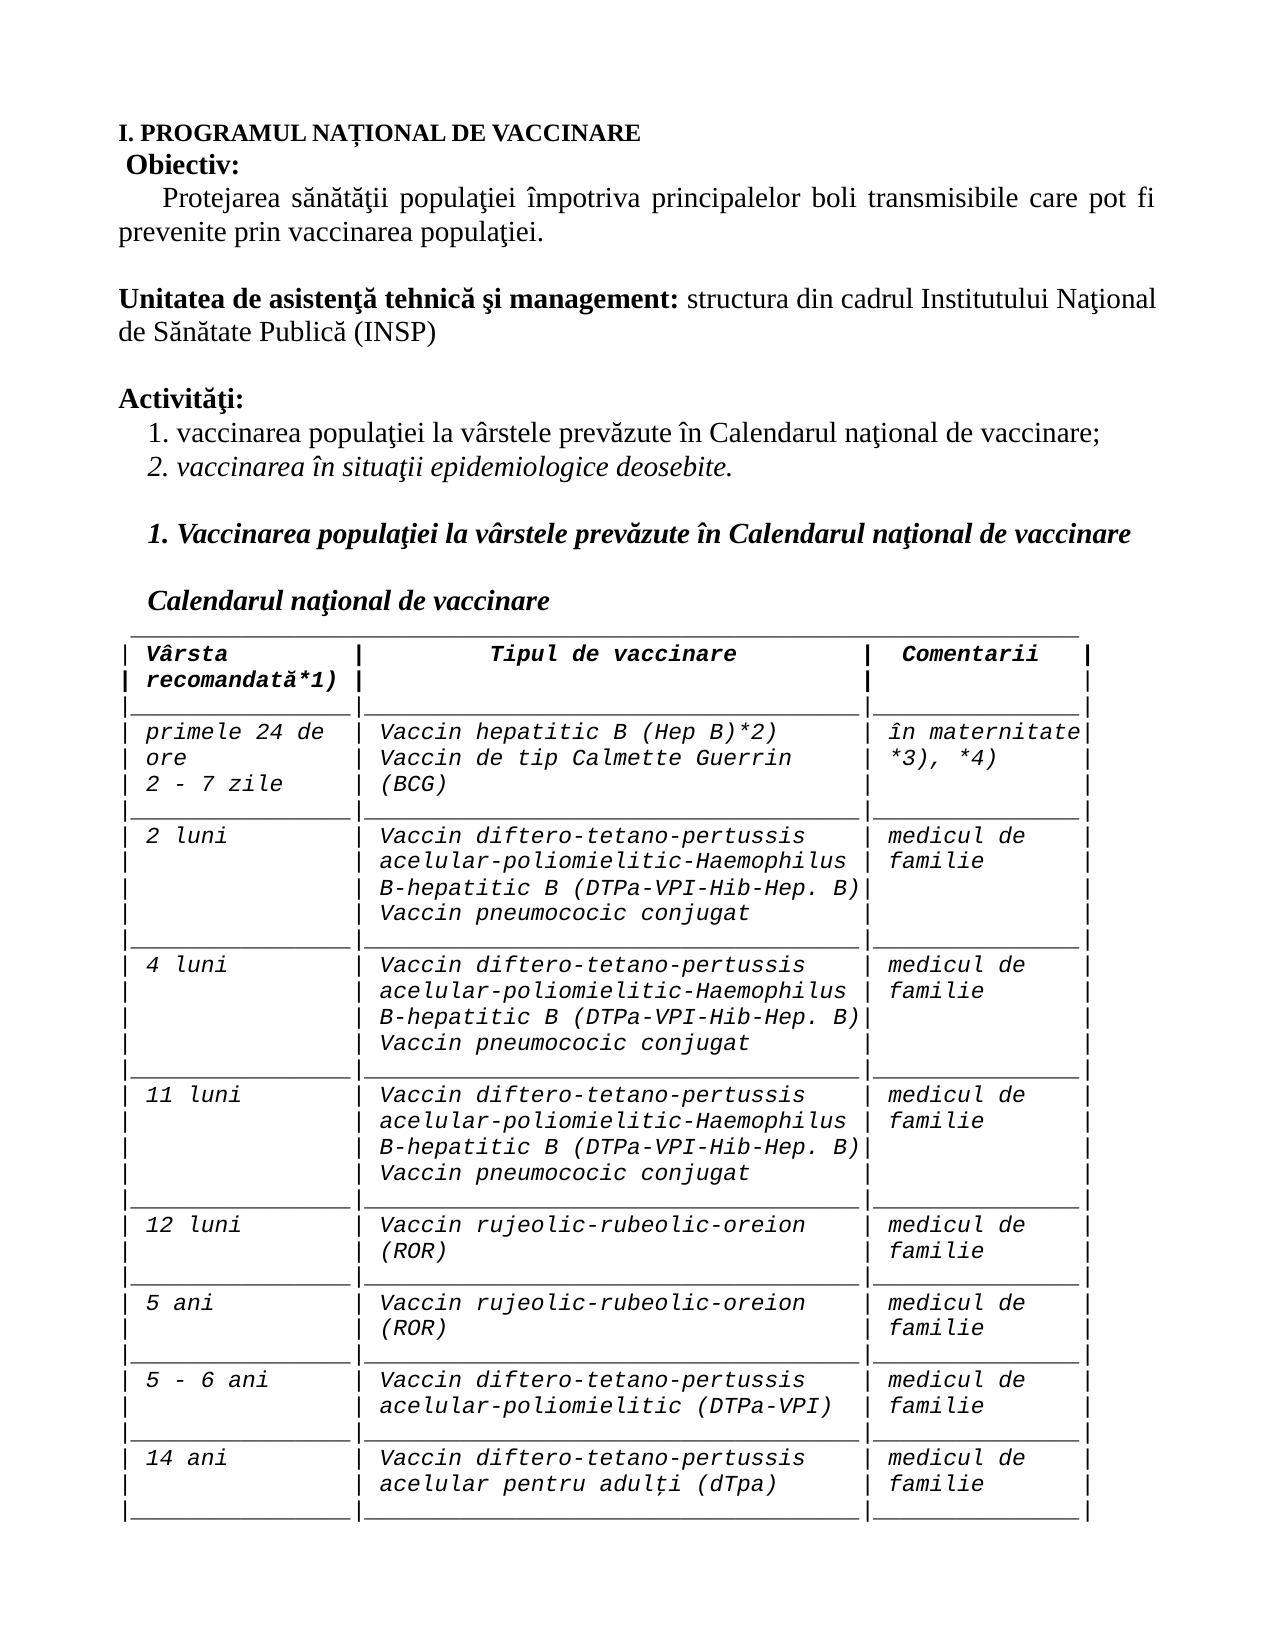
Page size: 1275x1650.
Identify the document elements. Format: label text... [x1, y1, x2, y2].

text |________________|____________________________________|_______________| [118, 1187, 1157, 1213]
text Protejarea sănătăţii populaţiei împotriva principalelor boli transmisibile care pot fi prevenite prin vaccinarea populaţiei. [118, 180, 1157, 247]
text 1. vaccinarea populaţiei la vârstele prevăzute în Calendarul naţional de vaccinare; [118, 415, 1157, 449]
text | | B-hepatitic B (DTPa-VPI-Hib-Hep. B)| | [118, 1006, 1157, 1031]
text | | Vaccin pneumococic conjugat | | [118, 1161, 1157, 1187]
text |________________|____________________________________|_______________| [118, 1421, 1157, 1446]
text | | Vaccin pneumococic conjugat | | [118, 1031, 1157, 1057]
text | 12 luni | Vaccin rujeolic-rubeolic-oreion | medicul de | [118, 1213, 1157, 1239]
text | primele 24 de | Vaccin hepatitic B (Hep B)*2) | în maternitate| [118, 720, 1157, 746]
text | | acelular-poliomielitic (DTPa-VPI) | familie | [118, 1394, 1157, 1421]
text | recomandată*1) | | | [118, 668, 1157, 694]
text |________________|____________________________________|_______________| [118, 1498, 1157, 1524]
text | | (ROR) | familie | [118, 1239, 1157, 1265]
text Unitatea de asistenţă tehnică şi management: structura din cadrul Institutului Naţional de Sănătate Publică (INSP) [118, 281, 1157, 348]
text | | acelular-poliomielitic-Haemophilus | familie | [118, 979, 1157, 1006]
text | 11 luni | Vaccin diftero-tetano-pertussis | medicul de | [118, 1083, 1157, 1109]
text 1. Vaccinarea populaţiei la vârstele prevăzute în Calendarul naţional de vaccinare [118, 516, 1157, 549]
text | | acelular-poliomielitic-Haemophilus | familie | [118, 1109, 1157, 1135]
text | 4 luni | Vaccin diftero-tetano-pertussis | medicul de | [118, 954, 1157, 979]
text | 2 luni | Vaccin diftero-tetano-pertussis | medicul de | [118, 824, 1157, 850]
text |________________|____________________________________|_______________| [118, 798, 1157, 824]
text | 2 - 7 zile | (BCG) | | [118, 772, 1157, 798]
text | ore | Vaccin de tip Calmette Guerrin | *3), *4) | [118, 746, 1157, 772]
text | | acelular pentru adulţi (dTpa) | familie | [118, 1472, 1157, 1498]
text | | acelular-poliomielitic-Haemophilus | familie | [118, 850, 1157, 876]
text | Vârsta | Tipul de vaccinare | Comentarii | [118, 642, 1157, 668]
text | | B-hepatitic B (DTPa-VPI-Hib-Hep. B)| | [118, 1135, 1157, 1161]
text Activităţi: [118, 382, 1157, 415]
text |________________|____________________________________|_______________| [118, 1265, 1157, 1291]
text 2. vaccinarea în situaţii epidemiologice deosebite. [118, 449, 1157, 482]
text | 14 ani | Vaccin diftero-tetano-pertussis | medicul de | [118, 1446, 1157, 1472]
text | 5 ani | Vaccin rujeolic-rubeolic-oreion | medicul de | [118, 1291, 1157, 1317]
text |________________|____________________________________|_______________| [118, 1057, 1157, 1083]
text Obiectiv: [118, 147, 1157, 180]
text _____________________________________________________________________ [118, 616, 1157, 642]
text Calendarul naţional de vaccinare [118, 583, 1157, 616]
text I. PROGRAMUL NAȚIONAL DE VACCINARE [118, 118, 1157, 147]
text | | B-hepatitic B (DTPa-VPI-Hib-Hep. B)| | [118, 876, 1157, 902]
text | 5 - 6 ani | Vaccin diftero-tetano-pertussis | medicul de | [118, 1369, 1157, 1394]
text |________________|____________________________________|_______________| [118, 694, 1157, 720]
text | | Vaccin pneumococic conjugat | | [118, 902, 1157, 928]
text |________________|____________________________________|_______________| [118, 1343, 1157, 1369]
text | | (ROR) | familie | [118, 1317, 1157, 1343]
text |________________|____________________________________|_______________| [118, 928, 1157, 954]
